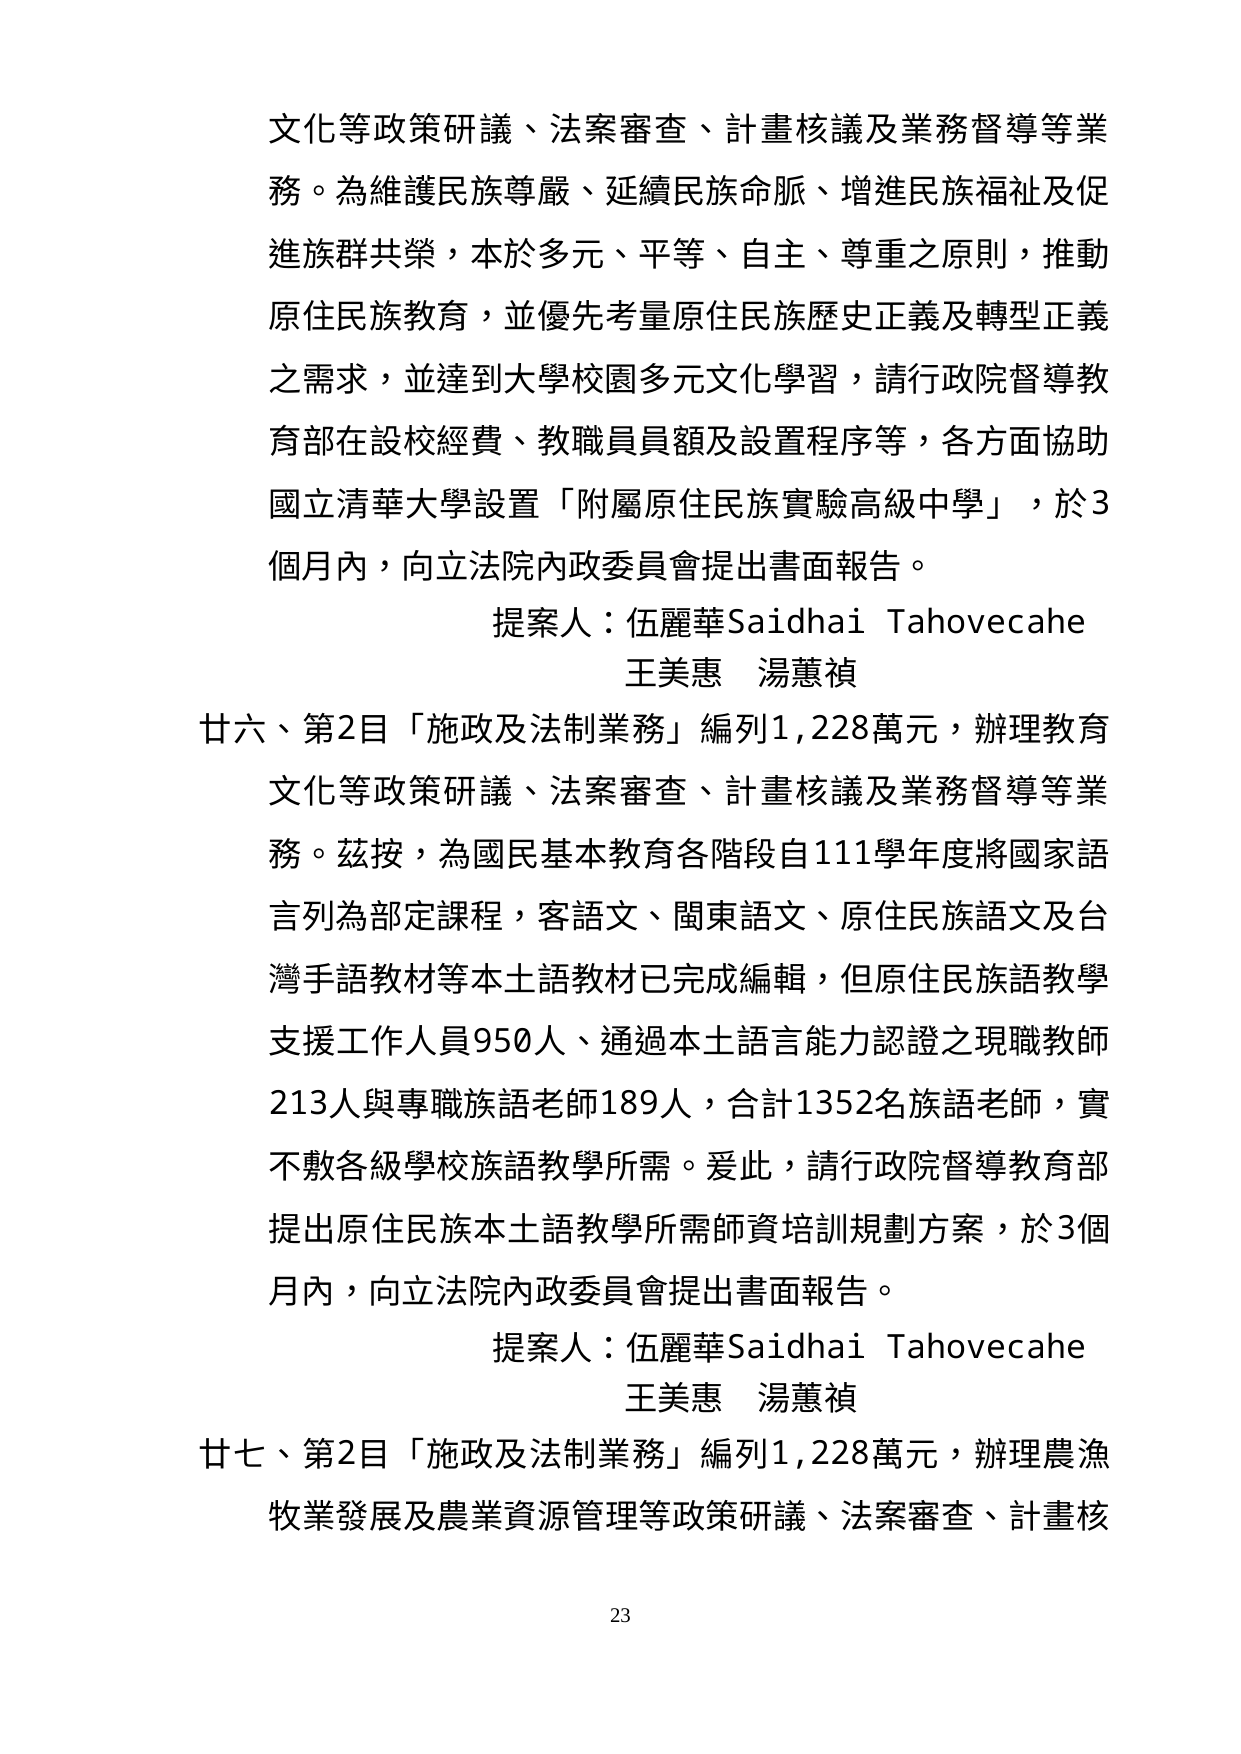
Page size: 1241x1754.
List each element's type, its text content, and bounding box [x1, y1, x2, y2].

text 廿六、第2目「施政及法制業務」編列1,228萬元，辦理教育文化等政策研議、法案審查、計畫核議及業務督導等業務。茲按，為國民基本教育各階段自111學年度將國家語言列為部定課程，客語文、閩東語文、原住民族語文及台灣手語教材等本土語教材已完成編輯，但原住民族語教學支援工作人員950人、通過本土語言能力認證之現職教師213人與專職族語老師189人，合計1352名族語老師，實不敷各級學校族語教學所需。爰此，請行政院督導教育部提出原住民族本土語教學所需師資培訓規劃方案，於3個月內，向立法院內政委員會提出書面報告。 [130, 696, 1110, 1321]
text 廿七、第2目「施政及法制業務」編列1,228萬元，辦理農漁牧業發展及農業資源管理等政策研議、法案審查、計畫核 [130, 1421, 1110, 1546]
text 文化等政策研議、法案審查、計畫核議及業務督導等業務。為維護民族尊嚴、延續民族命脈、增進民族福祉及促進族群共榮，本於多元、平等、自主、尊重之原則，推動原住民族教育，並優先考量原住民族歷史正義及轉型正義之需求，並達到大學校園多元文化學習，請行政院督導教育部在設校經費、教職員員額及設置程序等，各方面協助國立清華大學設置「附屬原住民族實驗高級中學」，於3個月內，向立法院內政委員會提出書面報告。 [130, 96, 1110, 596]
text 提案人：伍麗華Saidhai Tahovecahe [192, 1321, 1110, 1371]
text 提案人：伍麗華Saidhai Tahovecahe [192, 596, 1110, 646]
text 王美惠 湯蕙禎 [362, 646, 1110, 696]
text 王美惠 湯蕙禎 [362, 1371, 1110, 1421]
